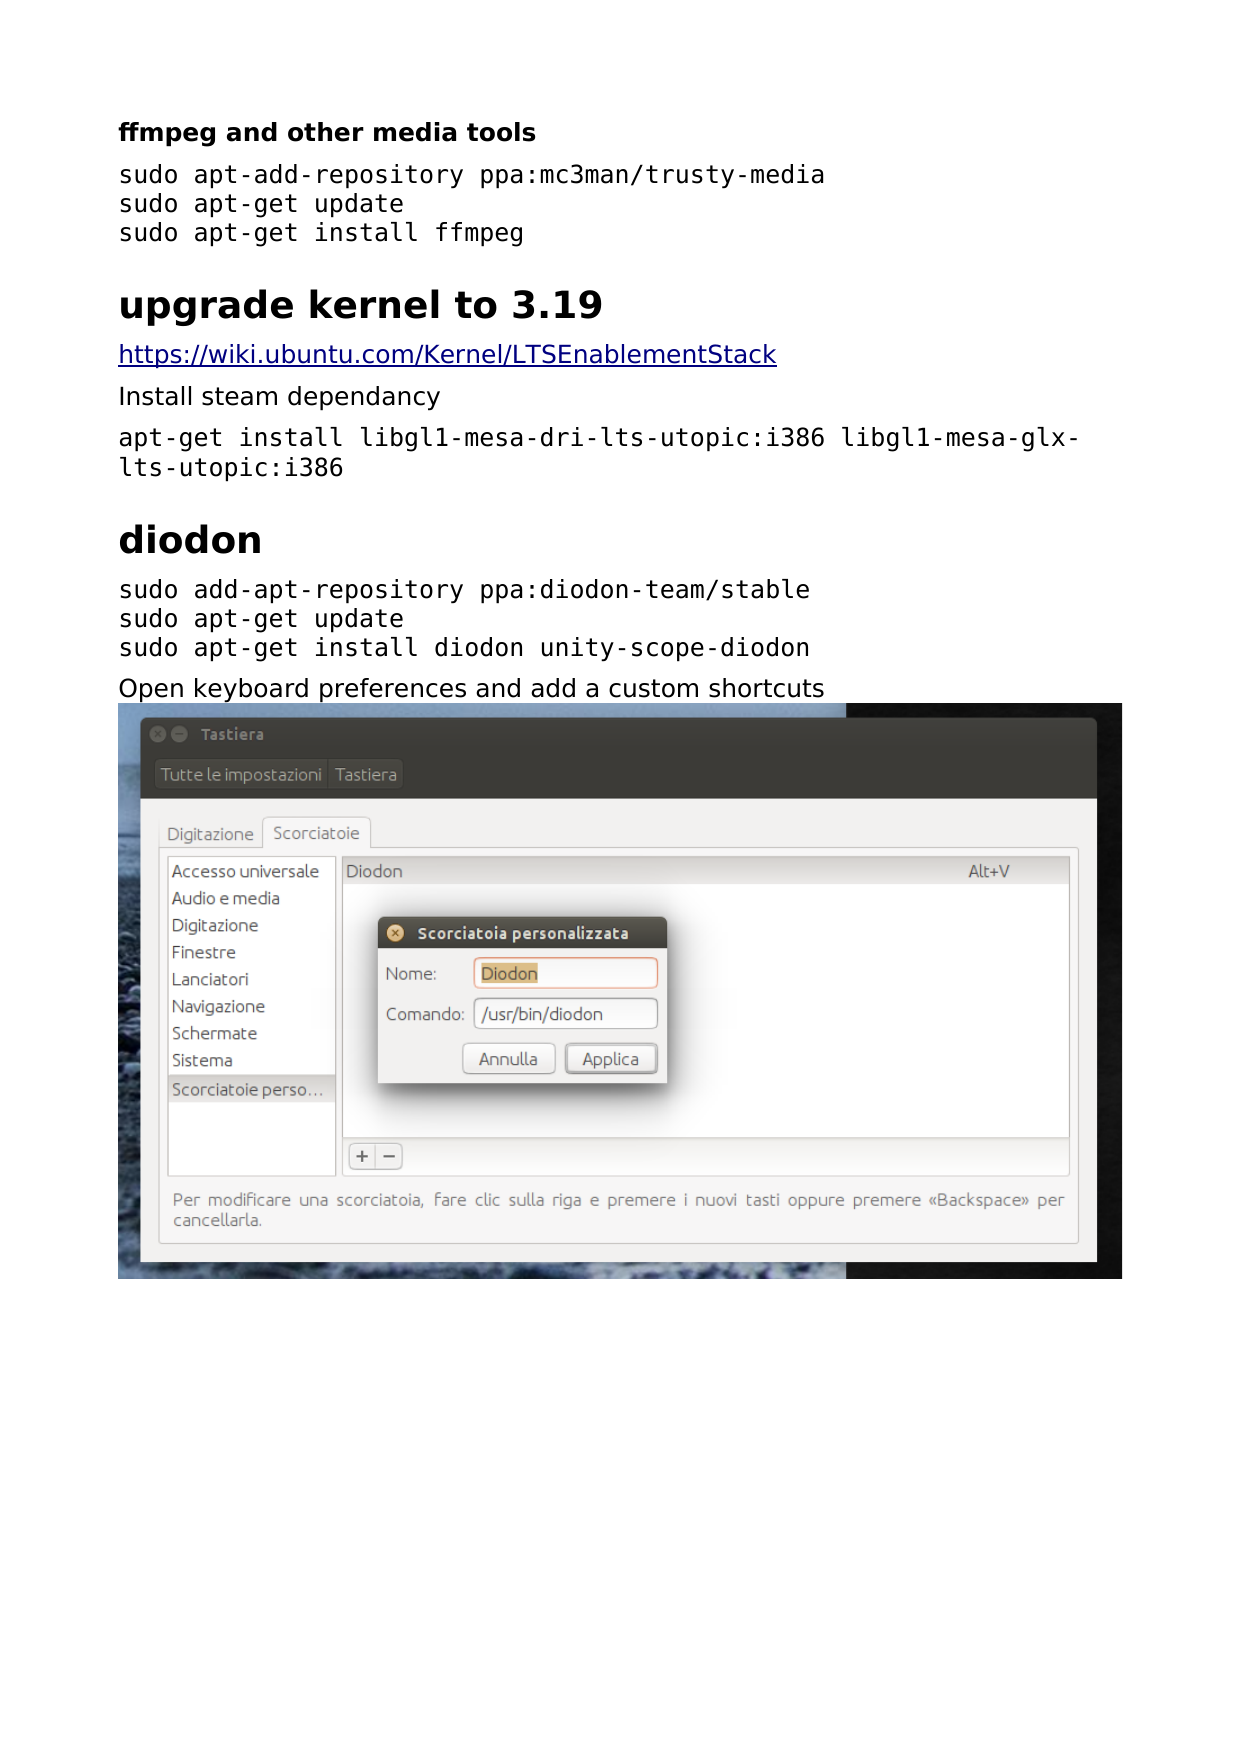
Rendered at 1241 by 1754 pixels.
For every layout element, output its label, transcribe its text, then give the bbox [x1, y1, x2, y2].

subtitle ffmpeg and other media tools [118, 118, 1122, 147]
text Install steam dependancy [118, 382, 1122, 411]
subtitle upgrade kernel to 3.19 [118, 284, 1122, 328]
text https://wiki.ubuntu.com/Kernel/LTSEnablementStack [118, 340, 1122, 369]
picture [118, 703, 1123, 1279]
subtitle diodon [118, 519, 1122, 562]
text sudo add-apt-repository ppa:diodon-team/stable sudo apt-get update sudo apt-get install diodon unity-scope-diodon [118, 575, 1122, 662]
text sudo apt-add-repository ppa:mc3man/trusty-media sudo apt-get update sudo apt-get install ffmpeg [118, 160, 1122, 247]
text Open keyboard preferences and add a custom shortcuts [118, 674, 1122, 703]
text apt-get install libgl1-mesa-dri-lts-utopic:i386 libgl1-mesa-glx-lts-utopic:i386 [118, 423, 1122, 482]
